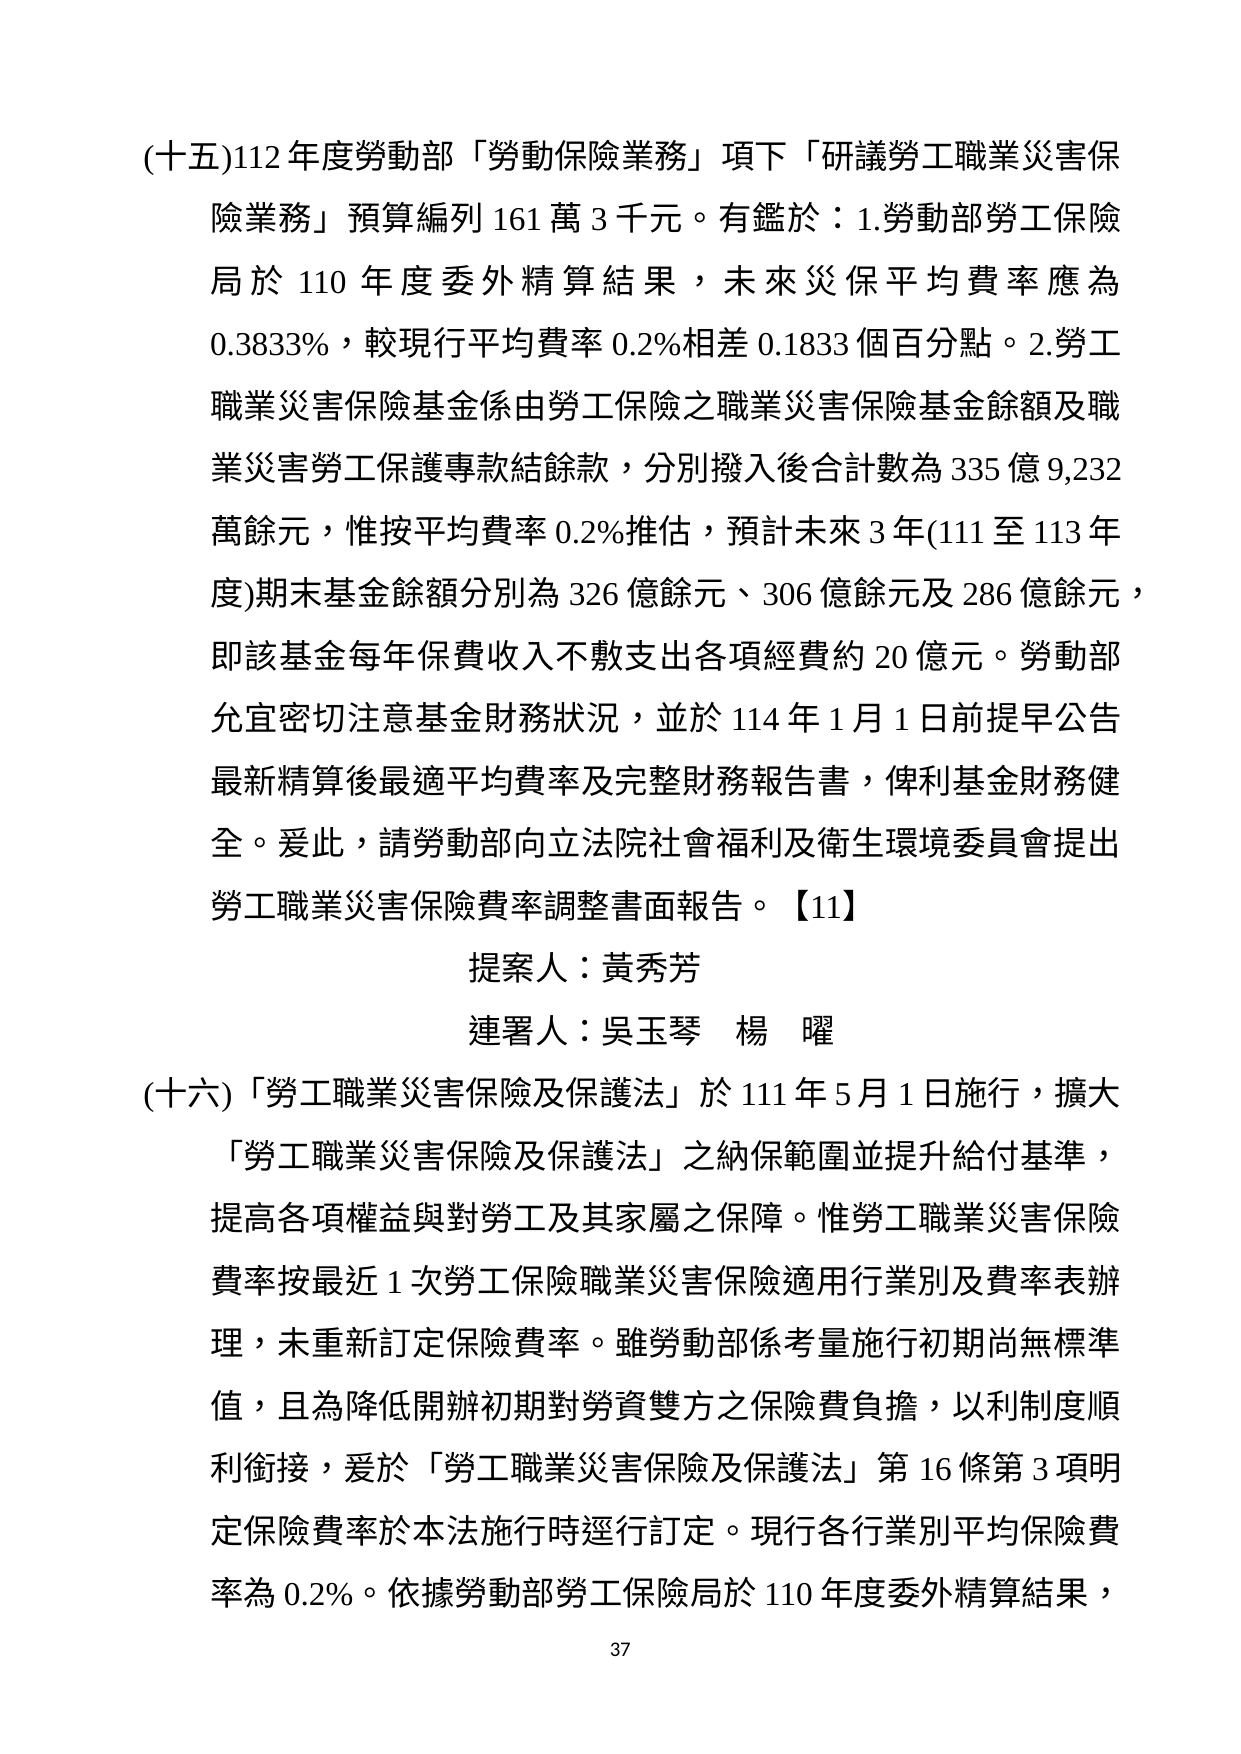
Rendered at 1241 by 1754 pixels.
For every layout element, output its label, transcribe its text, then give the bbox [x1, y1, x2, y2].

text (十六)「勞工職業災害保險及保護法」於111年5月1日施行，擴大「勞工職業災害保險及保護法」之納保範圍並提升給付基準，提高各項權益與對勞工及其家屬之保障。惟勞工職業災害保險費率按最近1次勞工保險職業災害保險適用行業別及費率表辦理，未重新訂定保險費率。雖勞動部係考量施行初期尚無標準值，且為降低開辦初期對勞資雙方之保險費負擔，以利制度順利銜接，爰於「勞工職業災害保險及保護法」第16條第3項明定保險費率於本法施行時逕行訂定。現行各行業別平均保險費率為0.2%。依據勞動部勞工保險局於110年度委外精算結果， [143, 1050, 1122, 1612]
text 連署人：吳玉琴 楊 曜 [468, 987, 1122, 1050]
text (十五)112年度勞動部「勞動保險業務」項下「研議勞工職業災害保險業務」預算編列161萬3千元。有鑑於：1.勞動部勞工保險局於110年度委外精算結果，未來災保平均費率應為0.3833%，較現行平均費率0.2%相差0.1833個百分點。2.勞工職業災害保險基金係由勞工保險之職業災害保險基金餘額及職業災害勞工保護專款結餘款，分別撥入後合計數為335億9,232萬餘元，惟按平均費率0.2%推估，預計未來3年(111至113年度)期末基金餘額分別為326億餘元、306億餘元及286億餘元，即該基金每年保費收入不敷支出各項經費約20億元。勞動部允宜密切注意基金財務狀況，並於114年1月1日前提早公告最新精算後最適平均費率及完整財務報告書，俾利基金財務健全。爰此，請勞動部向立法院社會福利及衛生環境委員會提出勞工職業災害保險費率調整書面報告。【11】 [143, 112, 1122, 925]
text 提案人：黃秀芳 [468, 925, 1122, 987]
